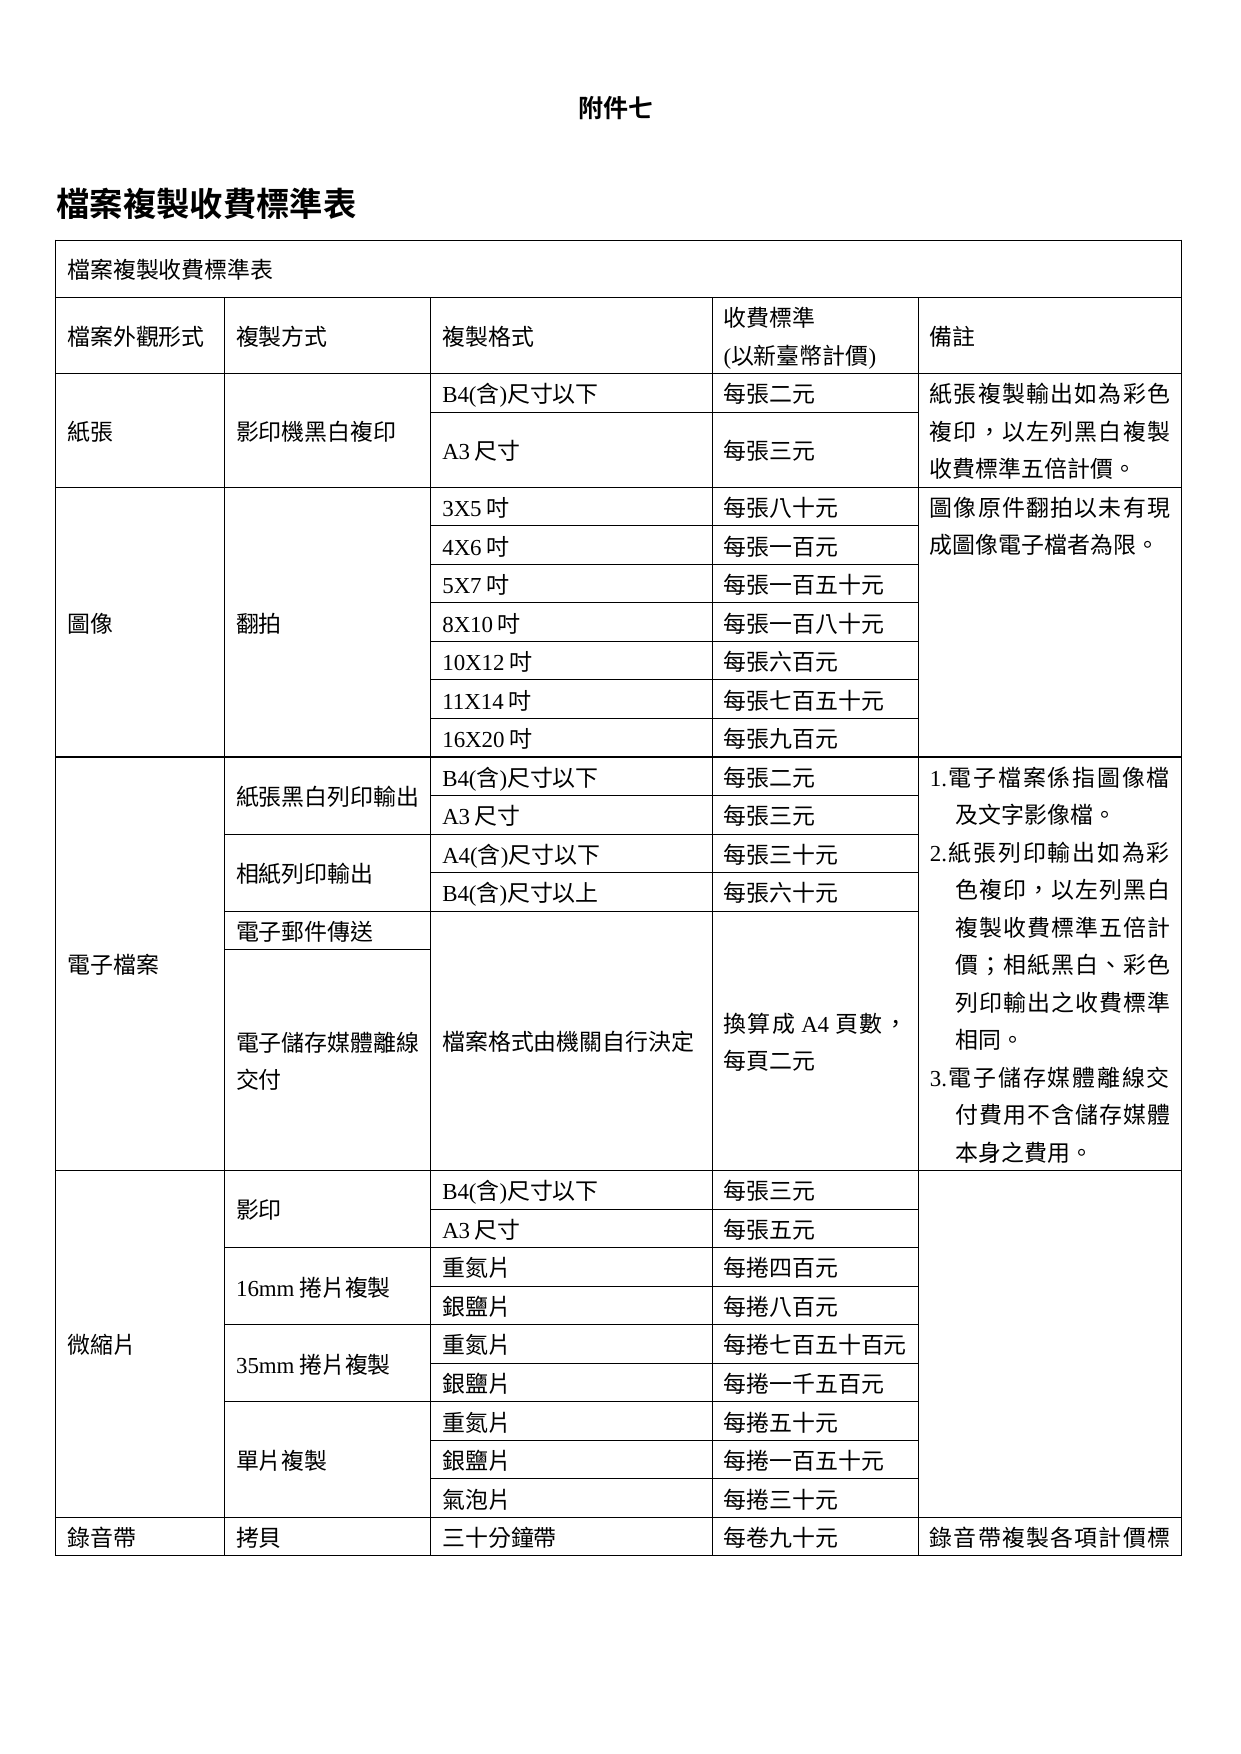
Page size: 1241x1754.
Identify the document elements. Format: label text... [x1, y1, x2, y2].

table_cell 備註 [919, 298, 1181, 373]
table_cell 收費標準 (以新臺幣計價) [713, 298, 918, 373]
table_cell 微縮片 [56, 1171, 224, 1517]
table_cell 每捲七百五十百元 [713, 1325, 918, 1363]
table_cell 檔案外觀形式 [56, 298, 224, 373]
table_cell 每張七百五十元 [713, 680, 918, 718]
table_cell 每張三元 [713, 1171, 918, 1208]
table_cell 每捲八百元 [713, 1287, 918, 1324]
table_cell 每張一百八十元 [713, 603, 918, 641]
table_cell 三十分鐘帶 [431, 1518, 712, 1555]
table_cell 每張一百五十元 [713, 565, 918, 602]
table_cell 每卷九十元 [713, 1518, 918, 1555]
table_cell 16mm捲片複製 [225, 1248, 430, 1324]
table_cell A3尺寸 [431, 1210, 712, 1247]
table_cell 電子郵件傳送 [225, 912, 430, 949]
table_cell A3尺寸 [431, 413, 712, 487]
table_cell 氣泡片 [431, 1479, 712, 1517]
table_cell 電子檔案 [56, 758, 224, 1170]
table_cell 紙張 [56, 374, 224, 487]
table_cell 相紙列印輸出 [225, 835, 430, 911]
table_cell 影印 [225, 1171, 430, 1247]
table_header 檔案複製收費標準表 [56, 241, 1181, 297]
table_cell 每張六百元 [713, 642, 918, 679]
table_cell 4X6吋 [431, 526, 712, 564]
table_cell 每張五元 [713, 1210, 918, 1247]
table_cell 5X7吋 [431, 565, 712, 602]
table_cell 8X10吋 [431, 603, 712, 641]
table_cell 每張三元 [713, 413, 918, 487]
table_cell 圖像 [56, 488, 224, 756]
table_cell [919, 1171, 1181, 1517]
table_cell 銀鹽片 [431, 1441, 712, 1478]
table_cell 重氮片 [431, 1325, 712, 1363]
table_cell B4(含)尺寸以下 [431, 758, 712, 795]
table_cell 銀鹽片 [431, 1364, 712, 1401]
table_cell 電子儲存媒體離線交付 [225, 950, 430, 1170]
table_cell 影印機黑白複印 [225, 374, 430, 487]
table_cell 銀鹽片 [431, 1287, 712, 1324]
table_cell 翻拍 [225, 488, 430, 756]
table_cell 拷貝 [225, 1518, 430, 1555]
table_cell 複製格式 [431, 298, 712, 373]
table_cell 每捲一百五十元 [713, 1441, 918, 1478]
table_cell 錄音帶複製各項計價標 [919, 1518, 1181, 1555]
table_cell 每張一百元 [713, 526, 918, 564]
table_cell 35mm捲片複製 [225, 1325, 430, 1401]
table_cell 每張二元 [713, 374, 918, 412]
table_cell B4(含)尺寸以下 [431, 374, 712, 412]
table_cell B4(含)尺寸以上 [431, 873, 712, 911]
table_cell 每捲五十元 [713, 1402, 918, 1440]
text 檔案複製收費標準表 [56, 164, 1053, 239]
table_cell 16X20吋 [431, 719, 712, 756]
table_cell 檔案格式由機關自行決定 [431, 912, 712, 1170]
table_cell 重氮片 [431, 1248, 712, 1286]
table_cell A3尺寸 [431, 796, 712, 833]
table_cell 重氮片 [431, 1402, 712, 1440]
table_cell B4(含)尺寸以下 [431, 1171, 712, 1208]
table_cell 複製方式 [225, 298, 430, 373]
table_cell 換算成A4頁數，每頁二元 [713, 912, 918, 1170]
table_cell 每張九百元 [713, 719, 918, 756]
table_cell 紙張複製輸出如為彩色複印，以左列黑白複製收費標準五倍計價。 [919, 374, 1181, 487]
table_cell 錄音帶 [56, 1518, 224, 1555]
table_cell 每捲三十元 [713, 1479, 918, 1517]
table_cell 每張八十元 [713, 488, 918, 525]
table_cell 紙張黑白列印輸出 [225, 758, 430, 833]
table_cell 11X14吋 [431, 680, 712, 718]
table_cell 每捲四百元 [713, 1248, 918, 1286]
table_cell 10X12吋 [431, 642, 712, 679]
table_cell 圖像原件翻拍以未有現成圖像電子檔者為限。 [919, 488, 1181, 756]
table_cell 3X5吋 [431, 488, 712, 525]
table_cell 每張三元 [713, 796, 918, 833]
table_cell 1.電子檔案係指圖像檔及文字影像檔。 2.紙張列印輸出如為彩色複印，以左列黑白複製收費標準五倍計價；相紙黑白、彩色列印輸出之收費標準相同。 3.電子儲存媒體離線交付費用不含儲存媒體本身之費用。 [919, 758, 1181, 1170]
table_cell 每張三十元 [713, 835, 918, 872]
table_cell 每張二元 [713, 758, 918, 795]
table_cell 每張六十元 [713, 873, 918, 911]
table_cell A4(含)尺寸以下 [431, 835, 712, 872]
table_cell 每捲一千五百元 [713, 1364, 918, 1401]
table_cell 單片複製 [225, 1402, 430, 1517]
